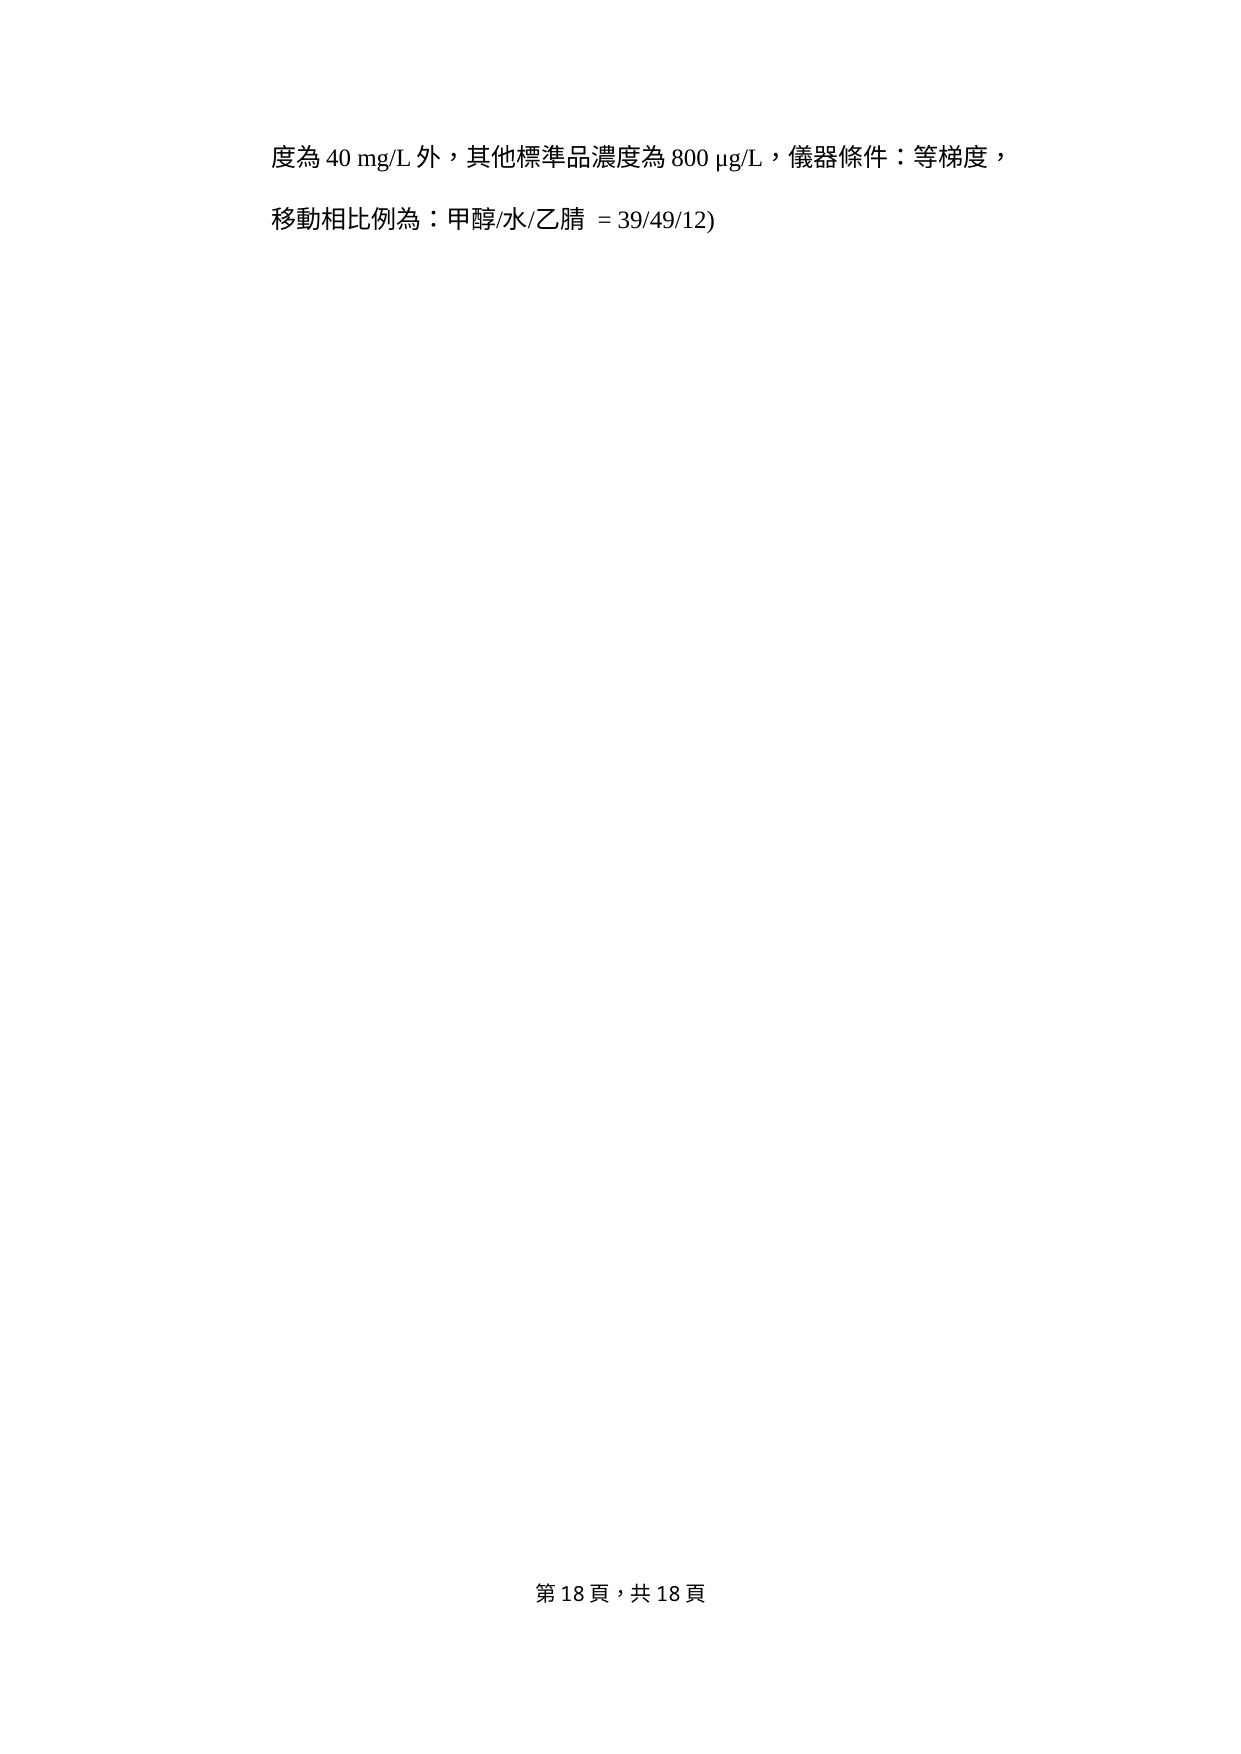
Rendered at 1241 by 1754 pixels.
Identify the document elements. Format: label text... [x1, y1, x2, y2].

text 移動相比例為：甲醇/水/乙腈 = 39/49/12) [271, 176, 1092, 239]
text 度為40 mg/L外，其他標準品濃度為800 μg/L，儀器條件：等梯度， [271, 114, 1092, 176]
